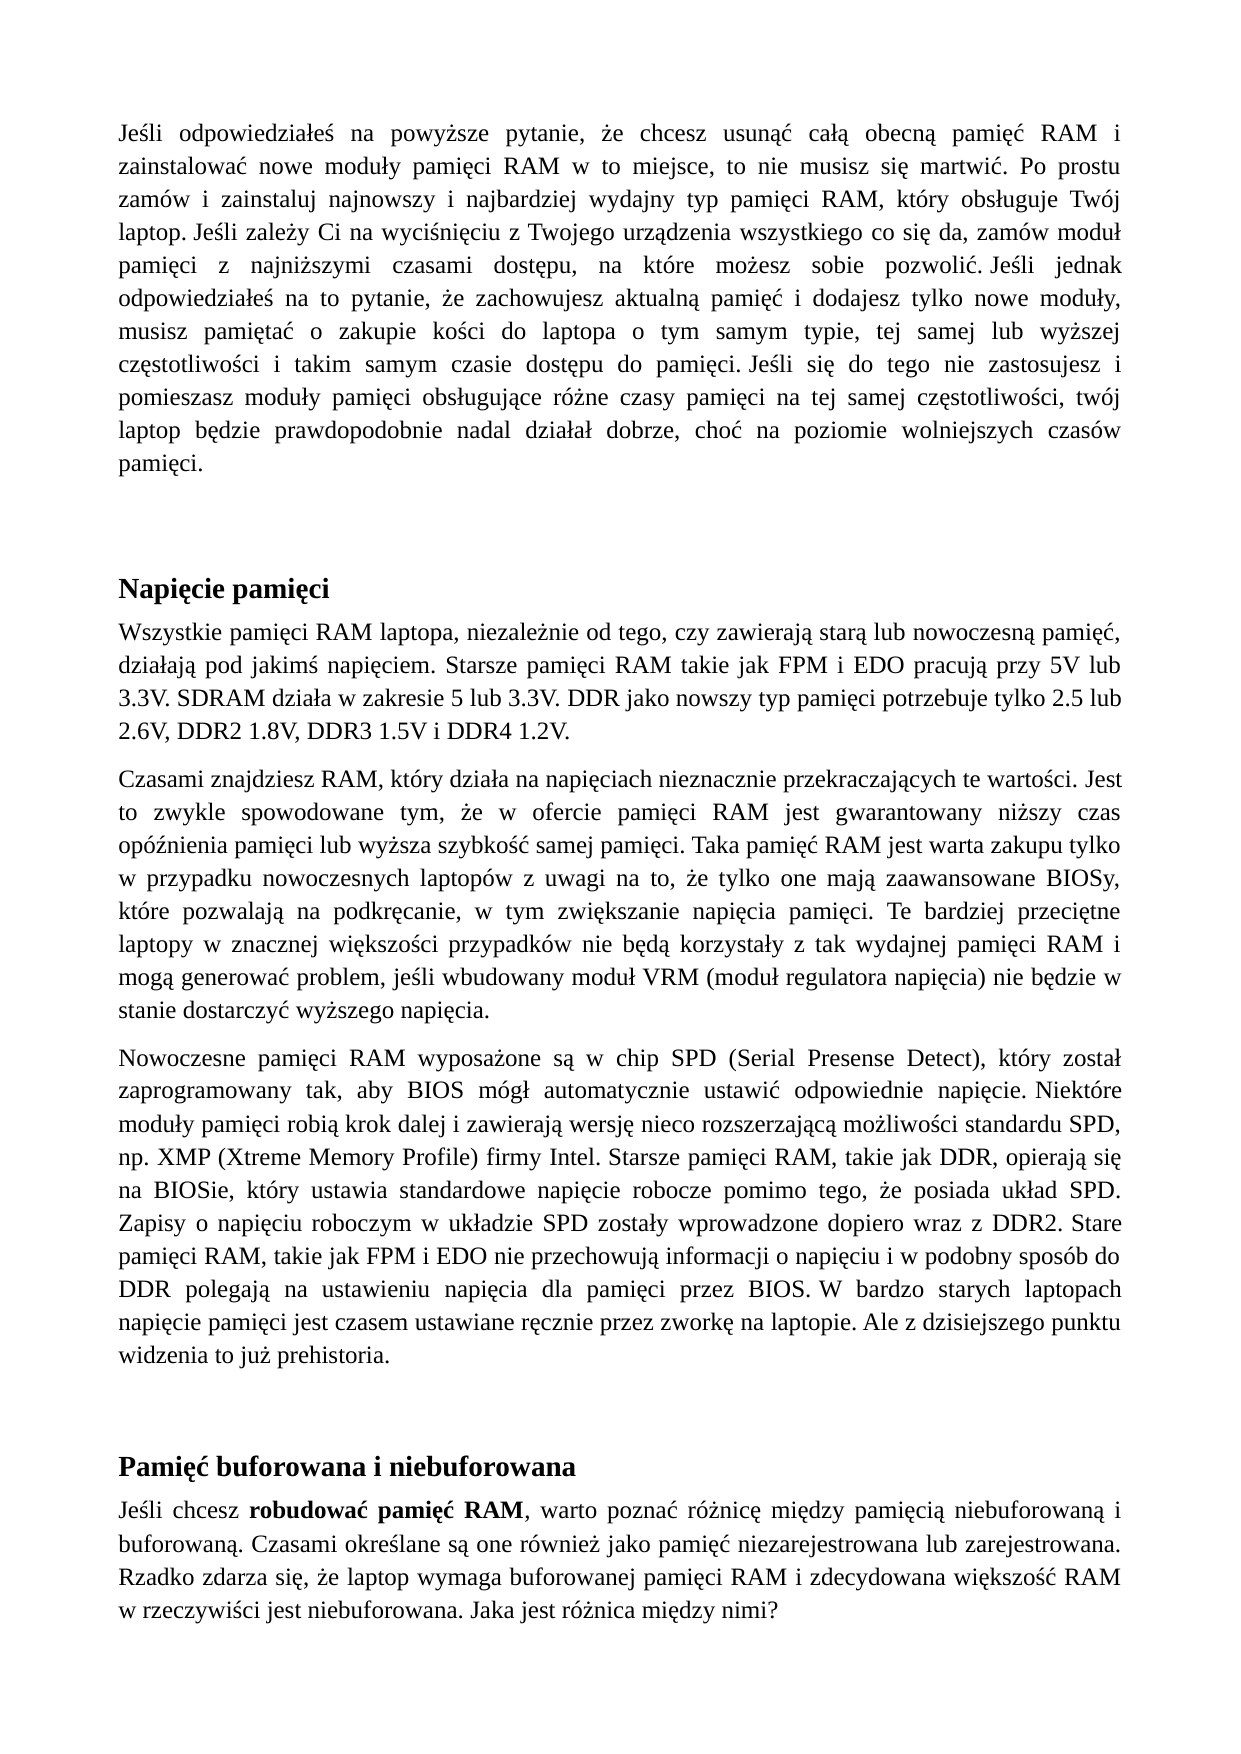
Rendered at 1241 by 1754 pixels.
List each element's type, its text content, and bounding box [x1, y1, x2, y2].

text Wszystkie pamięci RAM laptopa, niezależnie od tego, czy zawierają starą lub nowoczesną pamięć, działają pod jakimś napięciem. Starsze pamięci RAM takie jak FPM i EDO pracują przy 5V lub 3.3V. SDRAM działa w zakresie 5 lub 3.3V. DDR jako nowszy typ pamięci potrzebuje tylko 2.5 lub 2.6V, DDR2 1.8V, DDR3 1.5V i DDR4 1.2V. [118, 617, 1122, 745]
subtitle Napięcie pamięci [118, 571, 1122, 605]
text Czasami znajdziesz RAM, który działa na napięciach nieznacznie przekraczających te wartości. Jest to zwykle spowodowane tym, że w ofercie pamięci RAM jest gwarantowany niższy czas opóźnienia pamięci lub wyższa szybkość samej pamięci. Taka pamięć RAM jest warta zakupu tylko w przypadku nowoczesnych laptopów z uwagi na to, że tylko one mają zaawansowane BIOSy, które pozwalają na podkręcanie, w tym zwiększanie napięcia pamięci. Te bardziej przeciętne laptopy w znacznej większości przypadków nie będą korzystały z tak wydajnej pamięci RAM i mogą generować problem, jeśli wbudowany moduł VRM (moduł regulatora napięcia) nie będzie w stanie dostarczyć wyższego napięcia. [118, 764, 1122, 1024]
text Jeśli chcesz robudować pamięć RAM, warto poznać różnicę między pamięcią niebuforowaną i buforowaną. Czasami określane są one również jako pamięć niezarejestrowana lub zarejestrowana. Rzadko zdarza się, że laptop wymaga buforowanej pamięci RAM i zdecydowana większość RAM w rzeczywiści jest niebuforowana. Jaka jest różnica między nimi? [118, 1496, 1122, 1623]
subtitle Pamięć buforowana i niebuforowana [118, 1449, 1122, 1483]
text Nowoczesne pamięci RAM wyposażone są w chip SPD (Serial Presense Detect), który został zaprogramowany tak, aby BIOS mógł automatycznie ustawić odpowiednie napięcie. Niektóre moduły pamięci robią krok dalej i zawierają wersję nieco rozszerzającą możliwości standardu SPD, np. XMP (Xtreme Memory Profile) firmy Intel. Starsze pamięci RAM, takie jak DDR, opierają się na BIOSie, który ustawia standardowe napięcie robocze pomimo tego, że posiada układ SPD. Zapisy o napięciu roboczym w układzie SPD zostały wprowadzone dopiero wraz z DDR2. Stare pamięci RAM, takie jak FPM i EDO nie przechowują informacji o napięciu i w podobny sposób do DDR polegają na ustawieniu napięcia dla pamięci przez BIOS. W bardzo starych laptopach napięcie pamięci jest czasem ustawiane ręcznie przez zworkę na laptopie. Ale z dzisiejszego punktu widzenia to już prehistoria. [118, 1043, 1122, 1368]
text Jeśli odpowiedziałeś na powyższe pytanie, że chcesz usunąć całą obecną pamięć RAM i zainstalować nowe moduły pamięci RAM w to miejsce, to nie musisz się martwić. Po prostu zamów i zainstaluj najnowszy i najbardziej wydajny typ pamięci RAM, który obsługuje Twój laptop. Jeśli zależy Ci na wyciśnięciu z Twojego urządzenia wszystkiego co się da, zamów moduł pamięci z najniższymi czasami dostępu, na które możesz sobie pozwolić. Jeśli jednak odpowiedziałeś na to pytanie, że zachowujesz aktualną pamięć i dodajesz tylko nowe moduły, musisz pamiętać o zakupie kości do laptopa o tym samym typie, tej samej lub wyższej częstotliwości i takim samym czasie dostępu do pamięci. Jeśli się do tego nie zastosujesz i pomieszasz moduły pamięci obsługujące różne czasy pamięci na tej samej częstotliwości, twój laptop będzie prawdopodobnie nadal działał dobrze, choć na poziomie wolniejszych czasów pamięci. [118, 118, 1122, 477]
